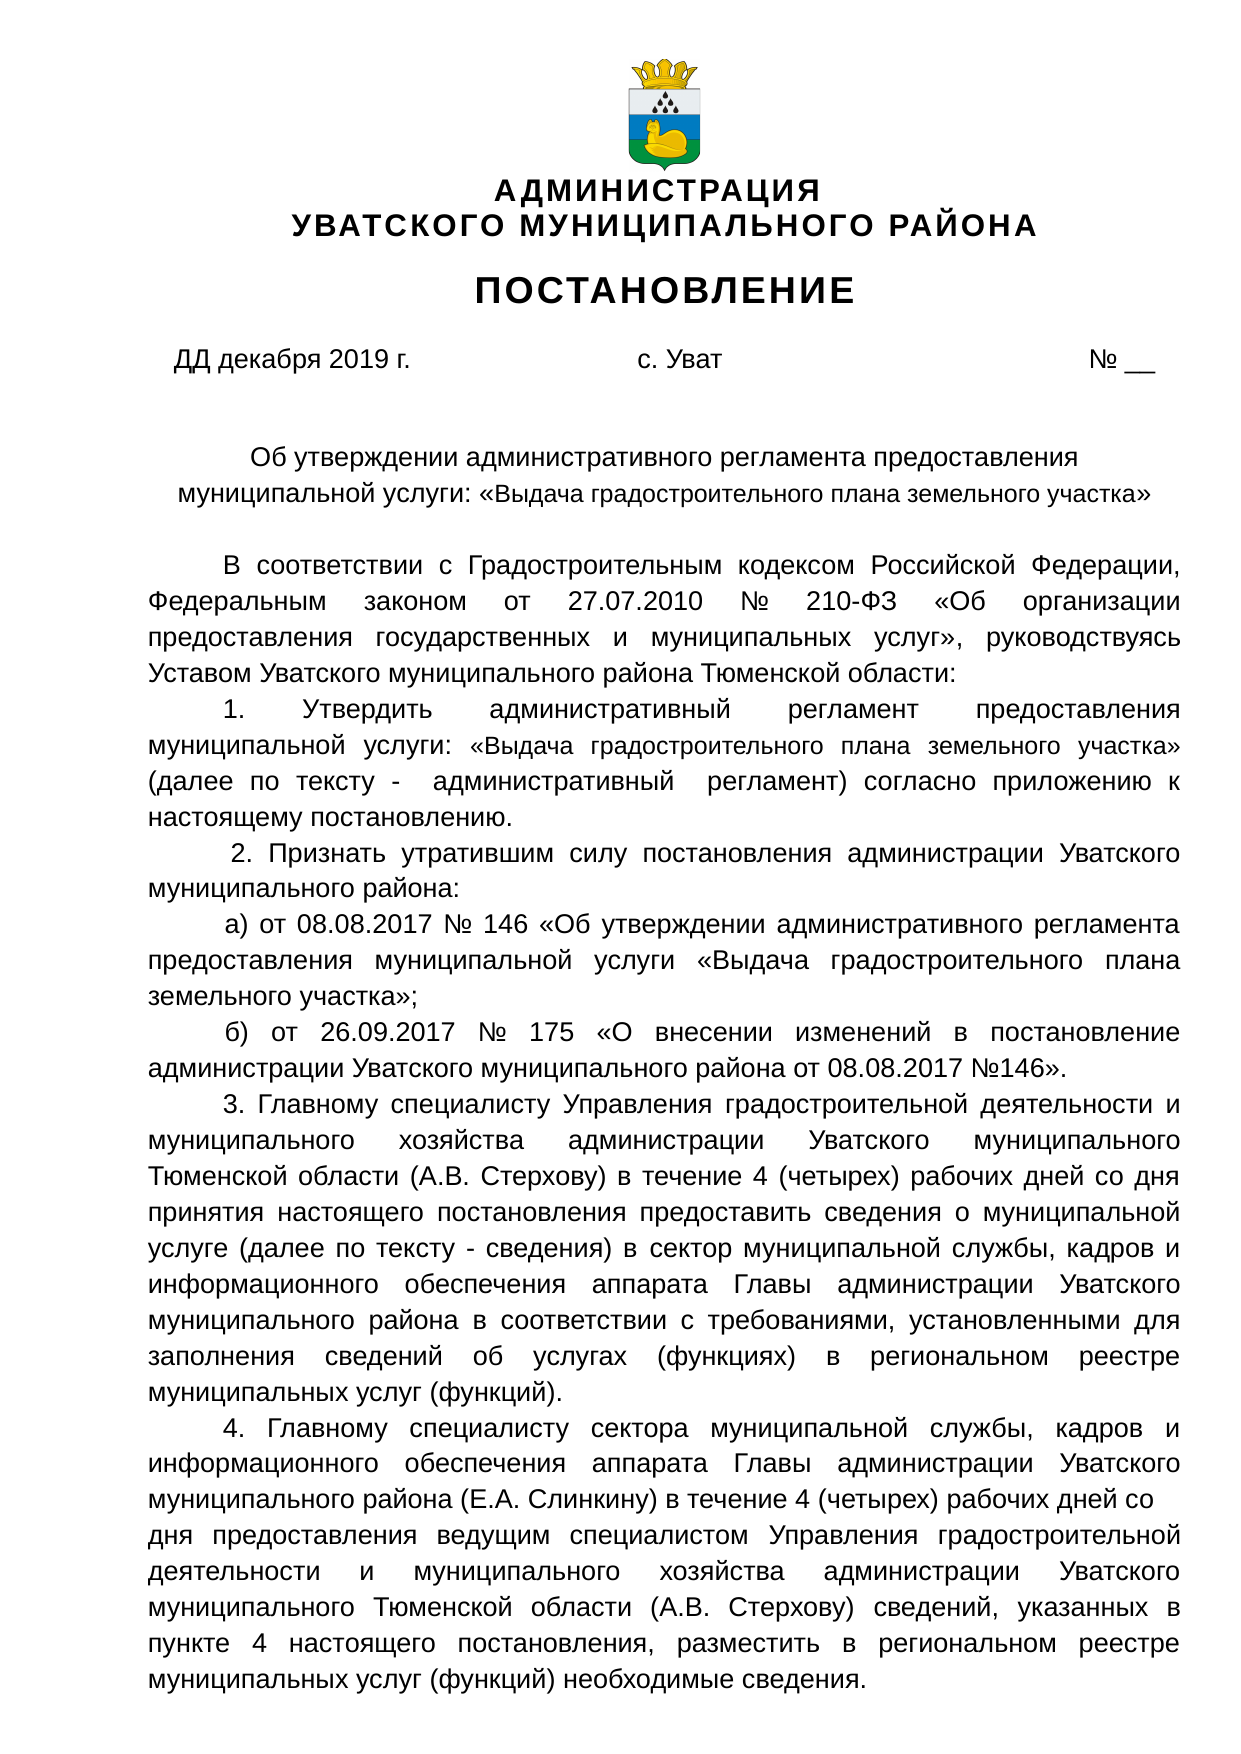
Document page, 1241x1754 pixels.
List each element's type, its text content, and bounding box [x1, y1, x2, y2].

text 4. Главному специалисту сектора муниципальной службы, кадров и информационного обеспечения аппарата Главы администрации Уватского муниципального района (Е.А. Слинкину) в течение 4 (четырех) рабочих дней со [148, 1412, 1181, 1515]
text б) от 26.09.2017 № 175 «О внесении изменений в постановление администрации Уватского муниципального района от 08.08.2017 №146». [148, 1016, 1181, 1083]
text а) от 08.08.2017 № 146 «Об утверждении административного регламента предоставления муниципальной услуги «Выдача градостроительного плана земельного участка»; [148, 908, 1181, 1012]
text 2. Признать утратившим силу постановления администрации Уватского муниципального района: [148, 837, 1181, 904]
text дня предоставления ведущим специалистом Управления градостроительной деятельности и муниципального хозяйства администрации Уватского муниципального Тюменской области (А.В. Стерхову) сведений, указанных в пункте 4 настоящего постановления, разместить в региональном реестре муниципальных услуг (функций) необходимые сведения. [148, 1519, 1181, 1694]
text 3. Главному специалисту Управления градостроительной деятельности и муниципального хозяйства администрации Уватского муниципального Тюменской области (А.В. Стерхову) в течение 4 (четырех) рабочих дней со дня принятия настоящего постановления предоставить сведения о муниципальной услуге (далее по тексту - сведения) в сектор муниципальной службы, кадров и информационного обеспечения аппарата Главы администрации Уватского муниципального района в соответствии с требованиями, установленными для заполнения сведений об услугах (функциях) в региональном реестре муниципальных услуг (функций). [148, 1088, 1181, 1407]
picture [628, 59, 701, 172]
text 1. Утвердить административный регламент предоставления муниципальной услуги: «Выдача градостроительного плана земельного участка» (далее по тексту - административный регламент) согласно приложению к настоящему постановлению. [148, 693, 1181, 832]
text В соответствии с Градостроительным кодексом Российской Федерации, Федеральным законом от 27.07.2010 № 210-ФЗ «Об организации предоставления государственных и муниципальных услуг», руководствуясь Уставом Уватского муниципального района Тюменской области: [148, 549, 1181, 688]
text Об утверждении административного регламента предоставления муниципальной услуги: «Выдача градостроительного плана земельного участка» [148, 441, 1181, 508]
text Администрация Уватского муниципального района [148, 172, 1181, 243]
text ДД декабря 2019 г. с. Уват № __ [148, 343, 1181, 374]
text Постановление [148, 268, 1181, 312]
